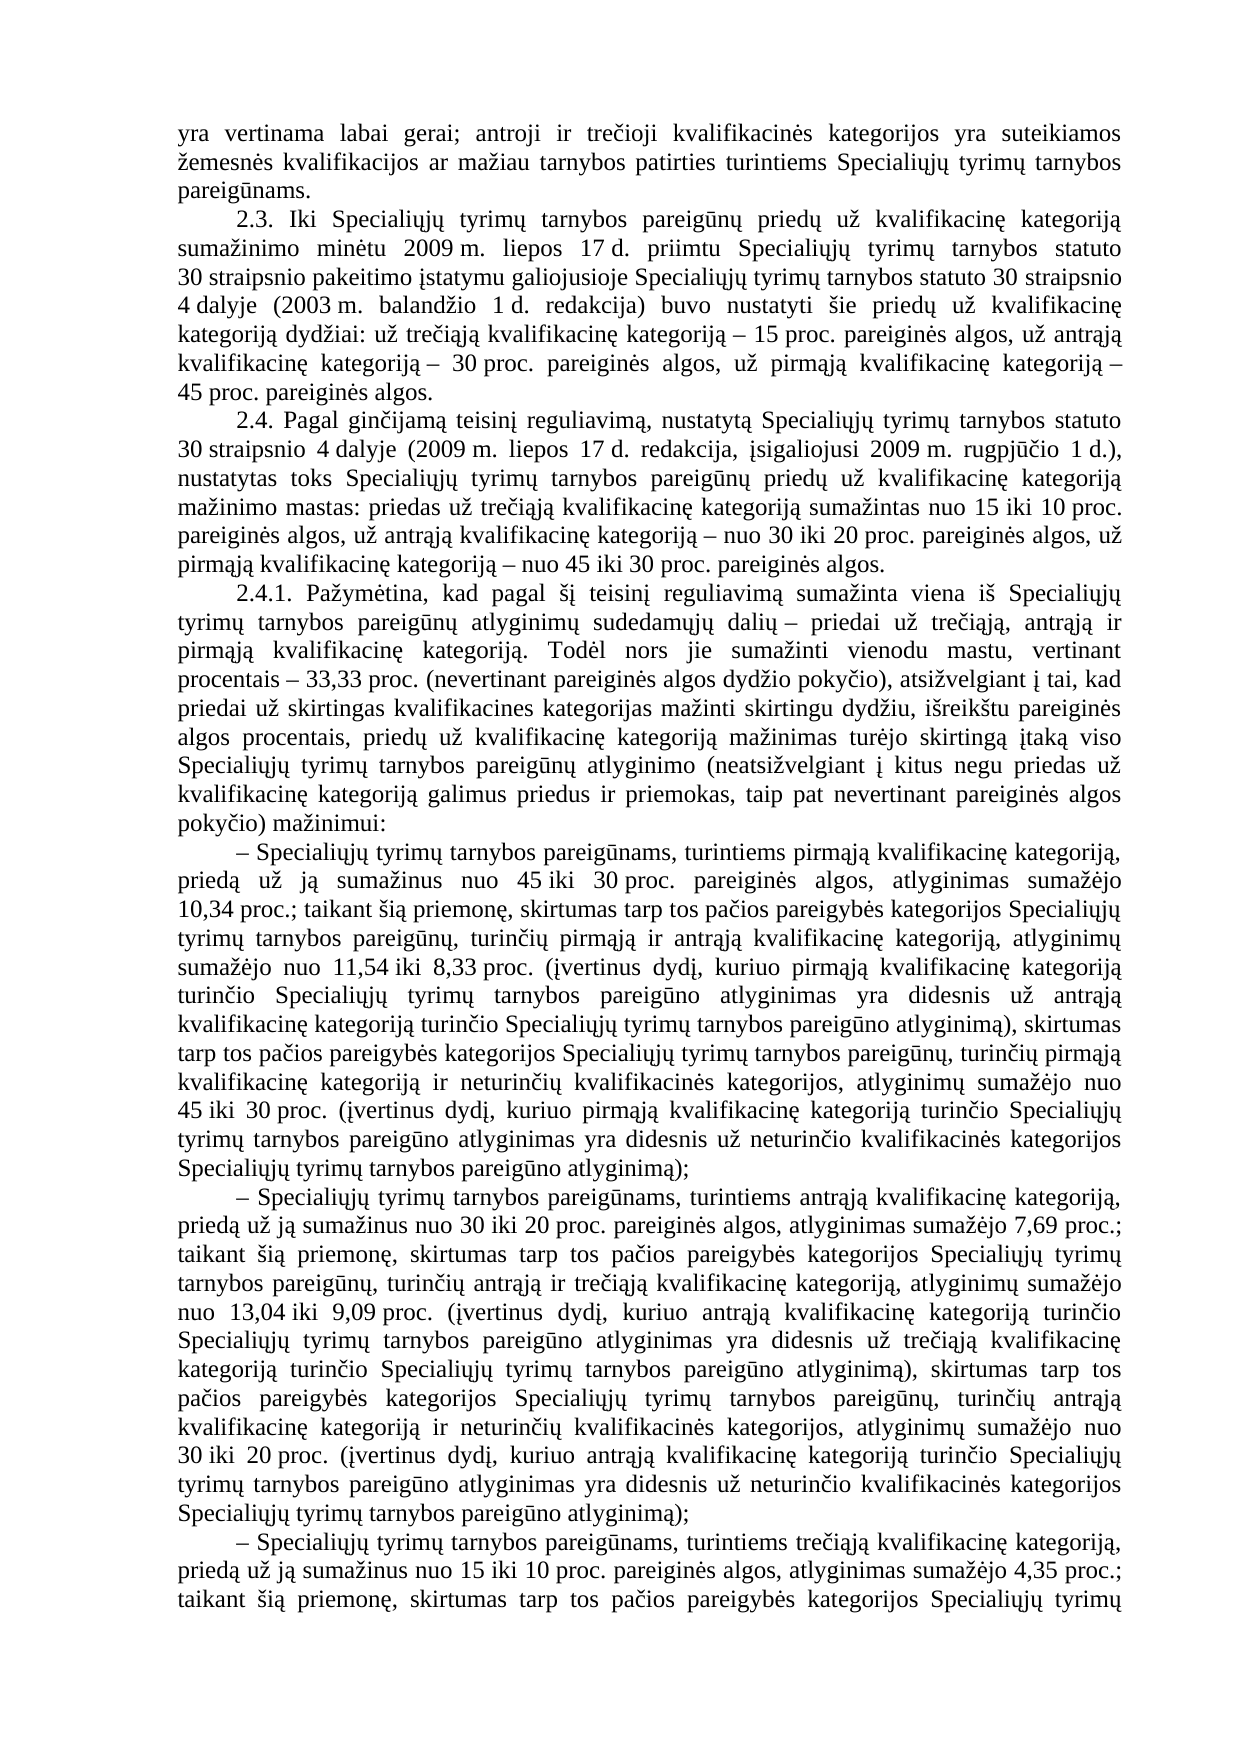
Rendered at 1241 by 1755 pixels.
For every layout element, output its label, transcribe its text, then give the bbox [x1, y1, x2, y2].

text – Specialiųjų tyrimų tarnybos pareigūnams, turintiems trečiąją kvalifikacinę kategoriją, priedą už ją sumažinus nuo 15 iki 10 proc. pareiginės algos, atlyginimas sumažėjo 4,35 proc.; taikant šią priemonę, skirtumas tarp tos pačios pareigybės kategorijos Specialiųjų tyrimų [177, 1527, 1122, 1613]
text – Specialiųjų tyrimų tarnybos pareigūnams, turintiems pirmąją kvalifikacinę kategoriją, priedą už ją sumažinus nuo 45 iki 30 proc. pareiginės algos, atlyginimas sumažėjo 10,34 proc.; taikant šią priemonę, skirtumas tarp tos pačios pareigybės kategorijos Specialiųjų tyrimų tarnybos pareigūnų, turinčių pirmąją ir antrąją kvalifikacinę kategoriją, atlyginimų sumažėjo nuo 11,54 iki 8,33 proc. (įvertinus dydį, kuriuo pirmąją kvalifikacinę kategoriją turinčio Specialiųjų tyrimų tarnybos pareigūno atlyginimas yra didesnis už antrąją kvalifikacinę kategoriją turinčio Specialiųjų tyrimų tarnybos pareigūno atlyginimą), skirtumas tarp tos pačios pareigybės kategorijos Specialiųjų tyrimų tarnybos pareigūnų, turinčių pirmąją kvalifikacinę kategoriją ir neturinčių kvalifikacinės kategorijos, atlyginimų sumažėjo nuo 45 iki 30 proc. (įvertinus dydį, kuriuo pirmąją kvalifikacinę kategoriją turinčio Specialiųjų tyrimų tarnybos pareigūno atlyginimas yra didesnis už neturinčio kvalifikacinės kategorijos Specialiųjų tyrimų tarnybos pareigūno atlyginimą); [177, 837, 1122, 1182]
text 2.4.1. Pažymėtina, kad pagal šį teisinį reguliavimą sumažinta viena iš Specialiųjų tyrimų tarnybos pareigūnų atlyginimų sudedamųjų dalių – priedai už trečiąją, antrąją ir pirmąją kvalifikacinę kategoriją. Todėl nors jie sumažinti vienodu mastu, vertinant procentais – 33,33 proc. (nevertinant pareiginės algos dydžio pokyčio), atsižvelgiant į tai, kad priedai už skirtingas kvalifikacines kategorijas mažinti skirtingu dydžiu, išreikštu pareiginės algos procentais, priedų už kvalifikacinę kategoriją mažinimas turėjo skirtingą įtaką viso Specialiųjų tyrimų tarnybos pareigūnų atlyginimo (neatsižvelgiant į kitus negu priedas už kvalifikacinę kategoriją galimus priedus ir priemokas, taip pat nevertinant pareiginės algos pokyčio) mažinimui: [177, 578, 1122, 837]
text yra vertinama labai gerai; antroji ir trečioji kvalifikacinės kategorijos yra suteikiamos žemesnės kvalifikacijos ar mažiau tarnybos patirties turintiems Specialiųjų tyrimų tarnybos pareigūnams. [177, 118, 1122, 204]
text 2.4. Pagal ginčijamą teisinį reguliavimą, nustatytą Specialiųjų tyrimų tarnybos statuto 30 straipsnio 4 dalyje (2009 m. liepos 17 d. redakcija, įsigaliojusi 2009 m. rugpjūčio 1 d.), nustatytas toks Specialiųjų tyrimų tarnybos pareigūnų priedų už kvalifikacinę kategoriją mažinimo mastas: priedas už trečiąją kvalifikacinę kategoriją sumažintas nuo 15 iki 10 proc. pareiginės algos, už antrąją kvalifikacinę kategoriją – nuo 30 iki 20 proc. pareiginės algos, už pirmąją kvalifikacinę kategoriją – nuo 45 iki 30 proc. pareiginės algos. [177, 406, 1122, 578]
text 2.3. Iki Specialiųjų tyrimų tarnybos pareigūnų priedų už kvalifikacinę kategoriją sumažinimo minėtu 2009 m. liepos 17 d. priimtu Specialiųjų tyrimų tarnybos statuto 30 straipsnio pakeitimo įstatymu galiojusioje Specialiųjų tyrimų tarnybos statuto 30 straipsnio 4 dalyje (2003 m. balandžio 1 d. redakcija) buvo nustatyti šie priedų už kvalifikacinę kategoriją dydžiai: už trečiąją kvalifikacinę kategoriją – 15 proc. pareiginės algos, už antrąją kvalifikacinę kategoriją – 30 proc. pareiginės algos, už pirmąją kvalifikacinę kategoriją – 45 proc. pareiginės algos. [177, 204, 1122, 406]
text – Specialiųjų tyrimų tarnybos pareigūnams, turintiems antrąją kvalifikacinę kategoriją, priedą už ją sumažinus nuo 30 iki 20 proc. pareiginės algos, atlyginimas sumažėjo 7,69 proc.; taikant šią priemonę, skirtumas tarp tos pačios pareigybės kategorijos Specialiųjų tyrimų tarnybos pareigūnų, turinčių antrąją ir trečiąją kvalifikacinę kategoriją, atlyginimų sumažėjo nuo 13,04 iki 9,09 proc. (įvertinus dydį, kuriuo antrąją kvalifikacinę kategoriją turinčio Specialiųjų tyrimų tarnybos pareigūno atlyginimas yra didesnis už trečiąją kvalifikacinę kategoriją turinčio Specialiųjų tyrimų tarnybos pareigūno atlyginimą), skirtumas tarp tos pačios pareigybės kategorijos Specialiųjų tyrimų tarnybos pareigūnų, turinčių antrąją kvalifikacinę kategoriją ir neturinčių kvalifikacinės kategorijos, atlyginimų sumažėjo nuo 30 iki 20 proc. (įvertinus dydį, kuriuo antrąją kvalifikacinę kategoriją turinčio Specialiųjų tyrimų tarnybos pareigūno atlyginimas yra didesnis už neturinčio kvalifikacinės kategorijos Specialiųjų tyrimų tarnybos pareigūno atlyginimą); [177, 1182, 1122, 1527]
